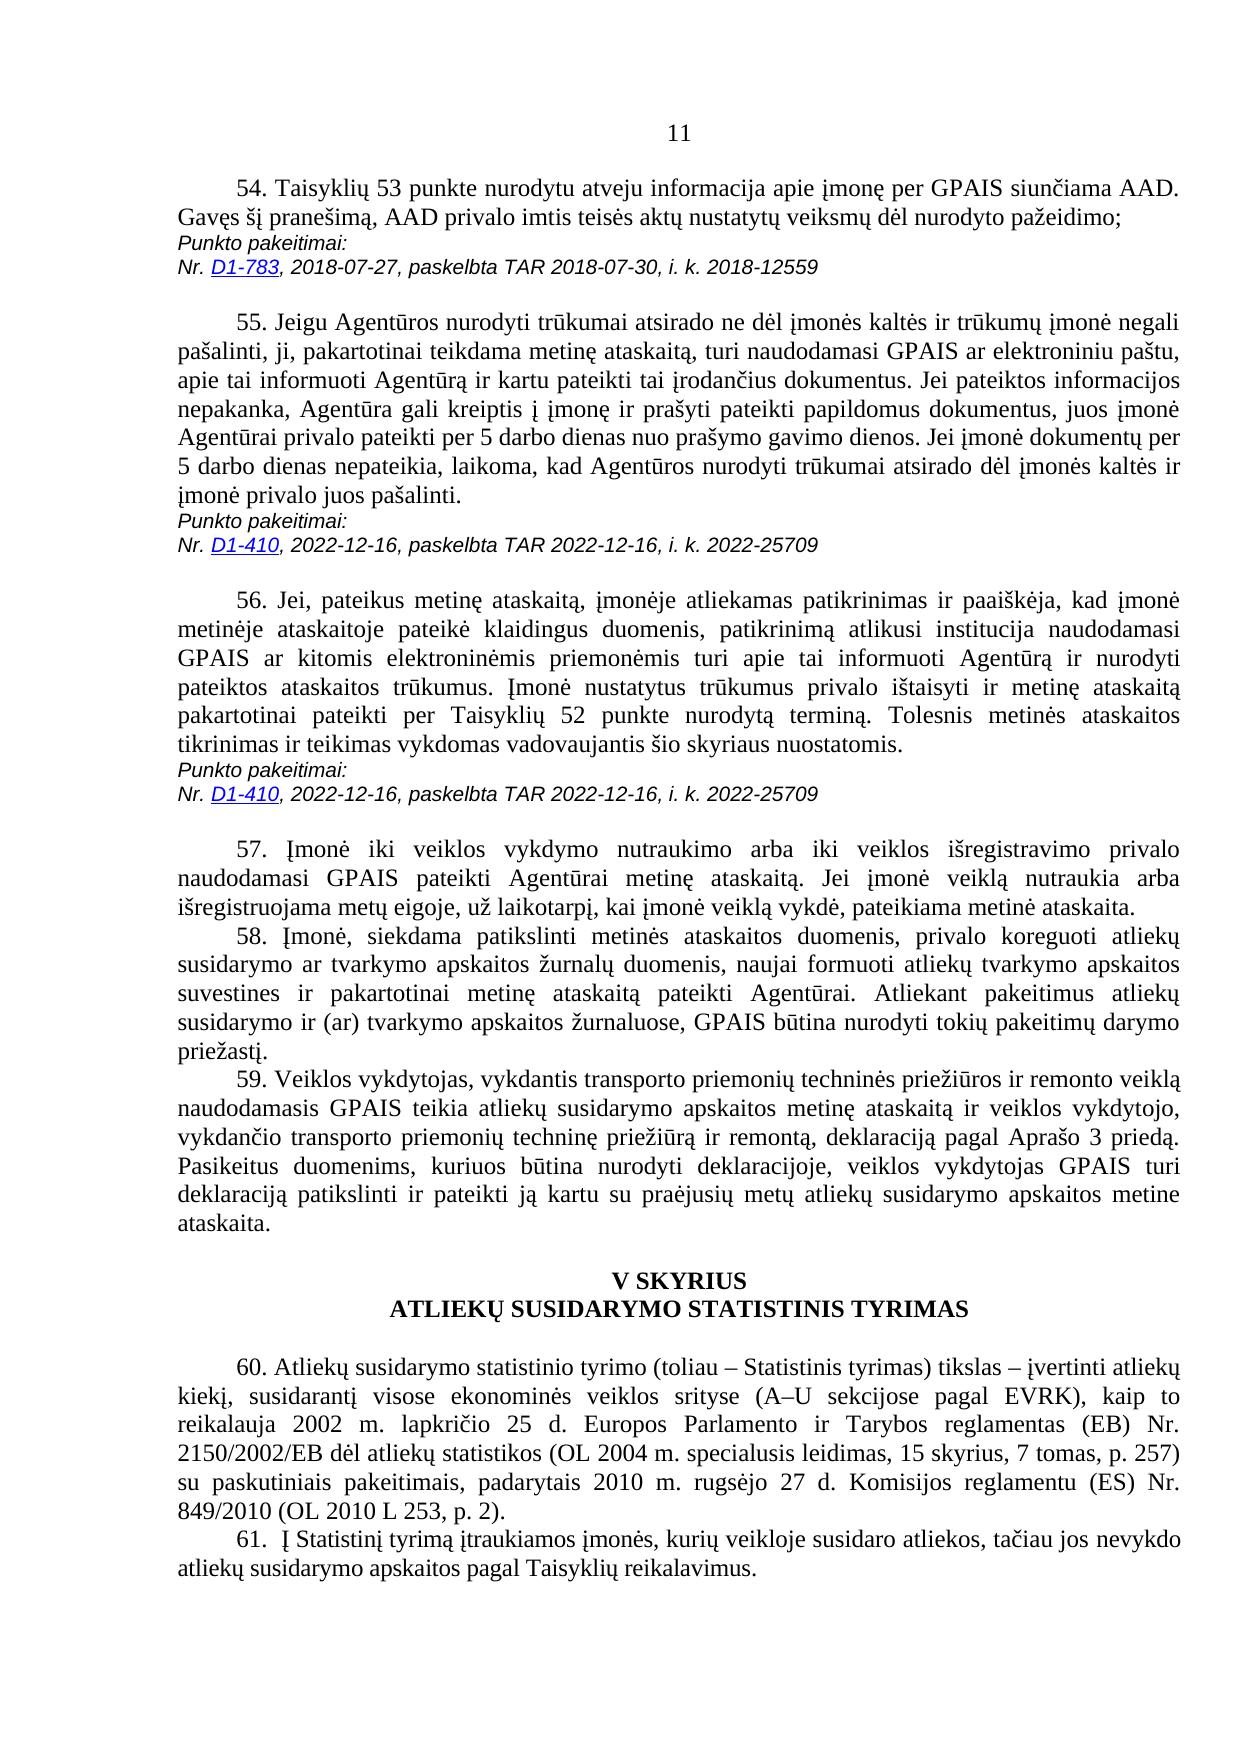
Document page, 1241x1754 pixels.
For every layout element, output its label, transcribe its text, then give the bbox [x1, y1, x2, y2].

text 58. Įmonė, siekdama patikslinti metinės ataskaitos duomenis, privalo koreguoti atliekų susidarymo ar tvarkymo apskaitos žurnalų duomenis, naujai formuoti atliekų tvarkymo apskaitos suvestines ir pakartotinai metinę ataskaitą pateikti Agentūrai. Atliekant pakeitimus atliekų susidarymo ir (ar) tvarkymo apskaitos žurnaluose, GPAIS būtina nurodyti tokių pakeitimų darymo priežastį. [177, 921, 1181, 1064]
text 60. Atliekų susidarymo statistinio tyrimo (toliau – Statistinis tyrimas) tikslas – įvertinti atliekų kiekį, susidarantį visose ekonominės veiklos srityse (A–U sekcijose pagal EVRK), kaip to reikalauja 2002 m. lapkričio 25 d. Europos Parlamento ir Tarybos reglamentas (EB) Nr. 2150/2002/EB dėl atliekų statistikos (OL 2004 m. specialusis leidimas, 15 skyrius, 7 tomas, p. 257) su paskutiniais pakeitimais, padarytais 2010 m. rugsėjo 27 d. Komisijos reglamentu (ES) Nr. 849/2010 (OL 2010 L 253, p. 2). [177, 1352, 1181, 1524]
text 59. Veiklos vykdytojas, vykdantis transporto priemonių techninės priežiūros ir remonto veiklą naudodamasis GPAIS teikia atliekų susidarymo apskaitos metinę ataskaitą ir veiklos vykdytojo, vykdančio transporto priemonių techninę priežiūrą ir remontą, deklaraciją pagal Aprašo 3 priedą. Pasikeitus duomenims, kuriuos būtina nurodyti deklaracijoje, veiklos vykdytojas GPAIS turi deklaraciją patikslinti ir pateikti ją kartu su praėjusių metų atliekų susidarymo apskaitos metine ataskaita. [177, 1064, 1181, 1237]
text Nr. D1-783, 2018-07-27, paskelbta TAR 2018-07-30, i. k. 2018-12559 [177, 255, 1181, 279]
text 55. Jeigu Agentūros nurodyti trūkumai atsirado ne dėl įmonės kaltės ir trūkumų įmonė negali pašalinti, ji, pakartotinai teikdama metinę ataskaitą, turi naudodamasi GPAIS ar elektroniniu paštu, apie tai informuoti Agentūrą ir kartu pateikti tai įrodančius dokumentus. Jei pateiktos informacijos nepakanka, Agentūra gali kreiptis į įmonę ir prašyti pateikti papildomus dokumentus, juos įmonė Agentūrai privalo pateikti per 5 darbo dienas nuo prašymo gavimo dienos. Jei įmonė dokumentų per 5 darbo dienas nepateikia, laikoma, kad Agentūros nurodyti trūkumai atsirado dėl įmonės kaltės ir įmonė privalo juos pašalinti. [177, 307, 1181, 509]
text 61. Į Statistinį tyrimą įtraukiamos įmonės, kurių veikloje susidaro atliekos, tačiau jos nevykdo atliekų susidarymo apskaitos pagal Taisyklių reikalavimus. [177, 1524, 1181, 1582]
text ATLIEKŲ SUSIDARYMO STATISTINIS TYRIMAS [177, 1294, 1181, 1323]
text V SKYRIUS [177, 1266, 1181, 1294]
text 54. Taisyklių 53 punkte nurodytu atveju informacija apie įmonę per GPAIS siunčiama AAD. Gavęs šį pranešimą, AAD privalo imtis teisės aktų nustatytų veiksmų dėl nurodyto pažeidimo; [177, 173, 1181, 231]
text Punkto pakeitimai: [177, 758, 1181, 782]
text Punkto pakeitimai: [177, 509, 1181, 533]
text Nr. D1-410, 2022-12-16, paskelbta TAR 2022-12-16, i. k. 2022-25709 [177, 782, 1181, 806]
text Nr. D1-410, 2022-12-16, paskelbta TAR 2022-12-16, i. k. 2022-25709 [177, 533, 1181, 557]
text 57. Įmonė iki veiklos vykdymo nutraukimo arba iki veiklos išregistravimo privalo naudodamasi GPAIS pateikti Agentūrai metinę ataskaitą. Jei įmonė veiklą nutraukia arba išregistruojama metų eigoje, už laikotarpį, kai įmonė veiklą vykdė, pateikiama metinė ataskaita. [177, 834, 1181, 921]
text Punkto pakeitimai: [177, 231, 1181, 255]
text 56. Jei, pateikus metinę ataskaitą, įmonėje atliekamas patikrinimas ir paaiškėja, kad įmonė metinėje ataskaitoje pateikė klaidingus duomenis, patikrinimą atlikusi institucija naudodamasi GPAIS ar kitomis elektroninėmis priemonėmis turi apie tai informuoti Agentūrą ir nurodyti pateiktos ataskaitos trūkumus. Įmonė nustatytus trūkumus privalo ištaisyti ir metinę ataskaitą pakartotinai pateikti per Taisyklių 52 punkte nurodytą terminą. Tolesnis metinės ataskaitos tikrinimas ir teikimas vykdomas vadovaujantis šio skyriaus nuostatomis. [177, 585, 1181, 758]
